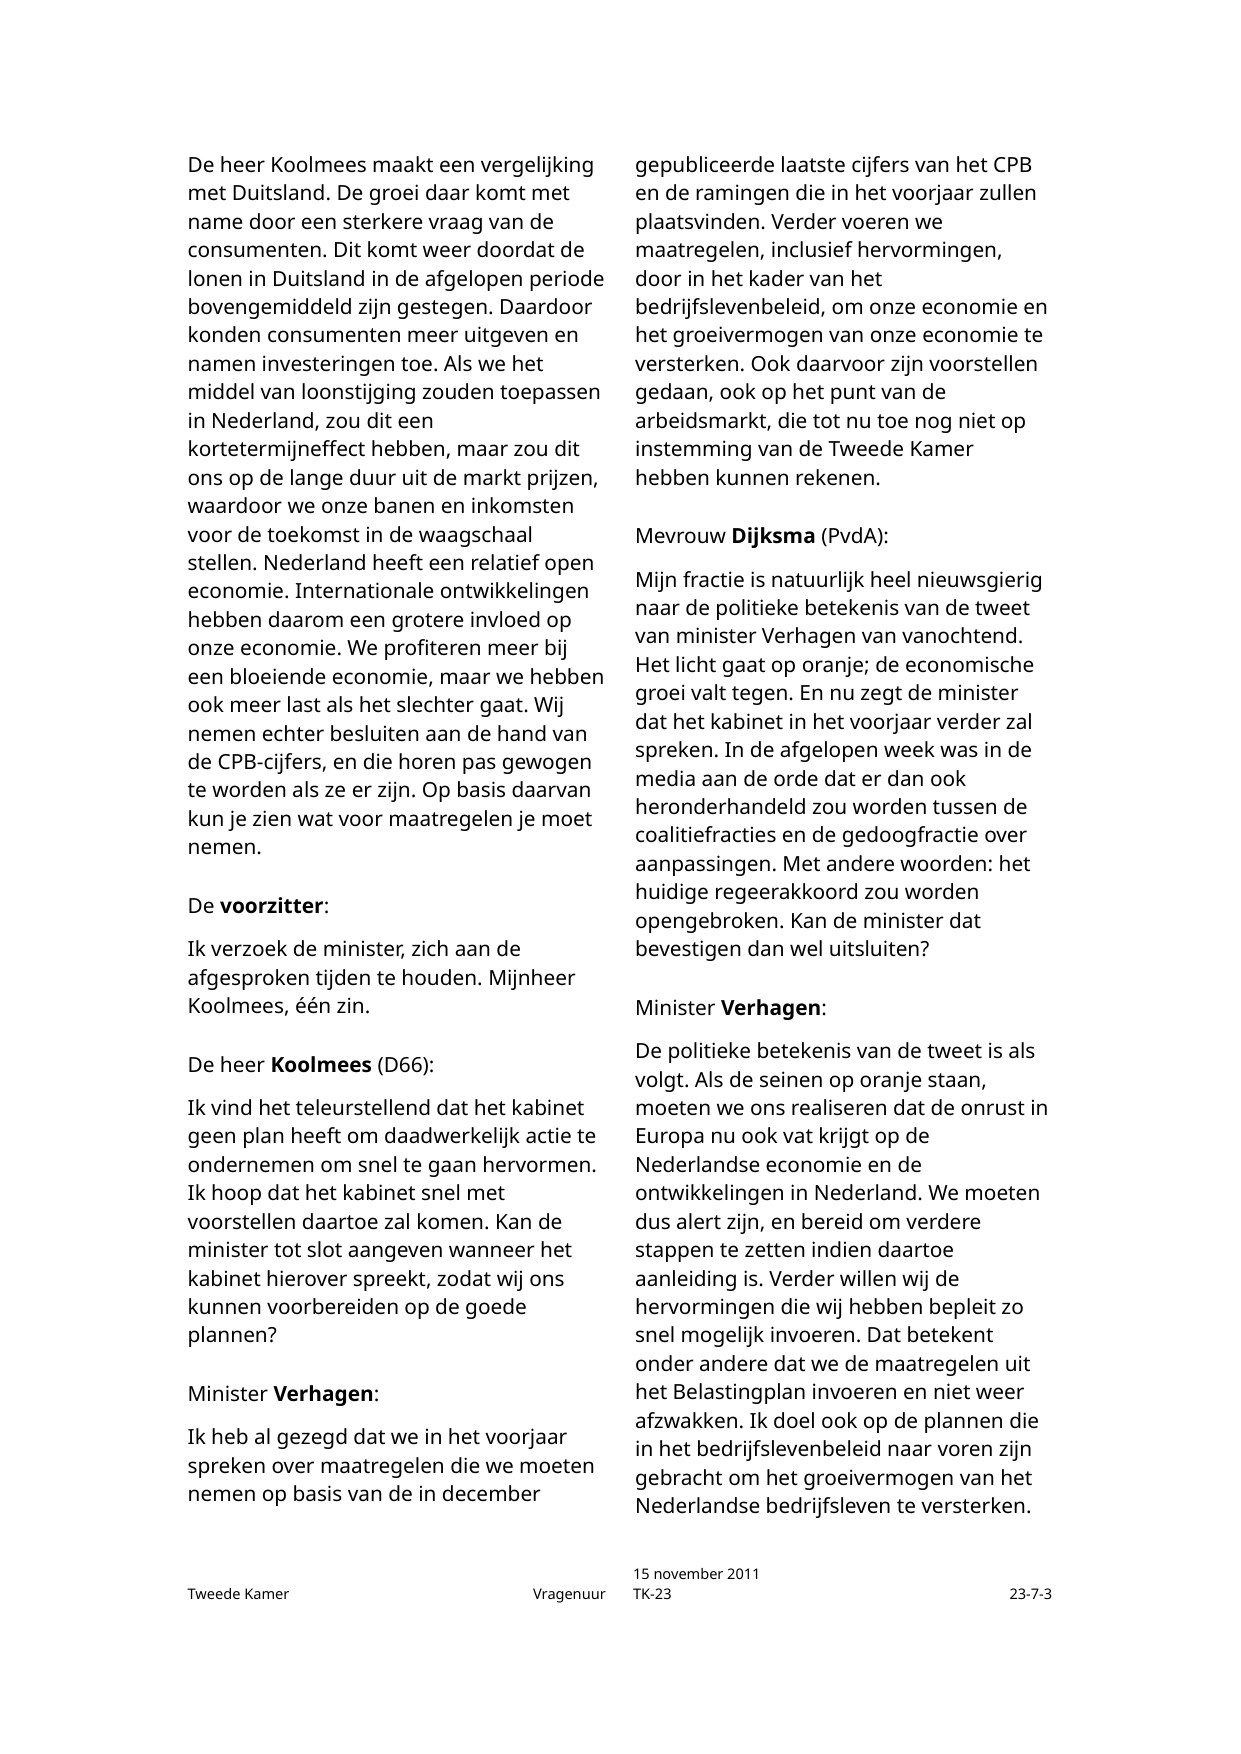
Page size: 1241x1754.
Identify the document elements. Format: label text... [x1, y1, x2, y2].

text Ik heb al gezegd dat we in het voorjaar spreken over maatregelen die we moeten nemen op basis van de in december [187, 1422, 605, 1508]
text Ik verzoek de minister, zich aan de afgesproken tijden te houden. Mijnheer Koolmees, één zin. [187, 934, 605, 1020]
text Mevrouw Dijksma (PvdA): [635, 521, 1053, 550]
text gepubliceerde laatste cijfers van het CPB en de ramingen die in het voorjaar zullen plaatsvinden. Verder voeren we maatregelen, inclusief hervormingen, door in het kader van het bedrijfslevenbeleid, om onze economie en het groeivermogen van onze economie te versterken. Ook daarvoor zijn voorstellen gedaan, ook op het punt van de arbeidsmarkt, die tot nu toe nog niet op instemming van de Tweede Kamer hebben kunnen rekenen. [635, 150, 1053, 491]
text De heer Koolmees (D66): [187, 1050, 605, 1078]
text De heer Koolmees maakt een vergelijking met Duitsland. De groei daar komt met name door een sterkere vraag van de consumenten. Dit komt weer doordat de lonen in Duitsland in de afgelopen periode bovengemiddeld zijn gestegen. Daardoor konden consumenten meer uitgeven en namen investeringen toe. Als we het middel van loonstijging zouden toepassen in Nederland, zou dit een kortetermijneffect hebben, maar zou dit ons op de lange duur uit de markt prijzen, waardoor we onze banen en inkomsten voor de toekomst in de waagschaal stellen. Nederland heeft een relatief open economie. Internationale ontwikkelingen hebben daarom een grotere invloed op onze economie. We profiteren meer bij een bloeiende economie, maar we hebben ook meer last als het slechter gaat. Wij nemen echter besluiten aan de hand van de CPB-cijfers, en die horen pas gewogen te worden als ze er zijn. Op basis daarvan kun je zien wat voor maatregelen je moet nemen. [187, 150, 605, 861]
text Ik vind het teleurstellend dat het kabinet geen plan heeft om daadwerkelijk actie te ondernemen om snel te gaan hervormen. Ik hoop dat het kabinet snel met voorstellen daartoe zal komen. Kan de minister tot slot aangeven wanneer het kabinet hierover spreekt, zodat wij ons kunnen voorbereiden op de goede plannen? [187, 1093, 605, 1349]
text Mijn fractie is natuurlijk heel nieuwsgierig naar de politieke betekenis van de tweet van minister Verhagen van vanochtend. Het licht gaat op oranje; de economische groei valt tegen. En nu zegt de minister dat het kabinet in het voorjaar verder zal spreken. In de afgelopen week was in de media aan de orde dat er dan ook heronderhandeld zou worden tussen de coalitiefracties en de gedoogfractie over aanpassingen. Met andere woorden: het huidige regeerakkoord zou worden opengebroken. Kan de minister dat bevestigen dan wel uitsluiten? [635, 565, 1053, 963]
text De politieke betekenis van de tweet is als volgt. Als de seinen op oranje staan, moeten we ons realiseren dat de onrust in Europa nu ook vat krijgt op de Nederlandse economie en de ontwikkelingen in Nederland. We moeten dus alert zijn, en bereid om verdere stappen te zetten indien daartoe aanleiding is. Verder willen wij de hervormingen die wij hebben bepleit zo snel mogelijk invoeren. Dat betekent onder andere dat we de maatregelen uit het Belastingplan invoeren en niet weer afzwakken. Ik doel ook op de plannen die in het bedrijfslevenbeleid naar voren zijn gebracht om het groeivermogen van het Nederlandse bedrijfsleven te versterken. [635, 1036, 1053, 1520]
text Minister Verhagen: [187, 1379, 605, 1407]
text De voorzitter: [187, 891, 605, 919]
text Minister Verhagen: [635, 993, 1053, 1021]
